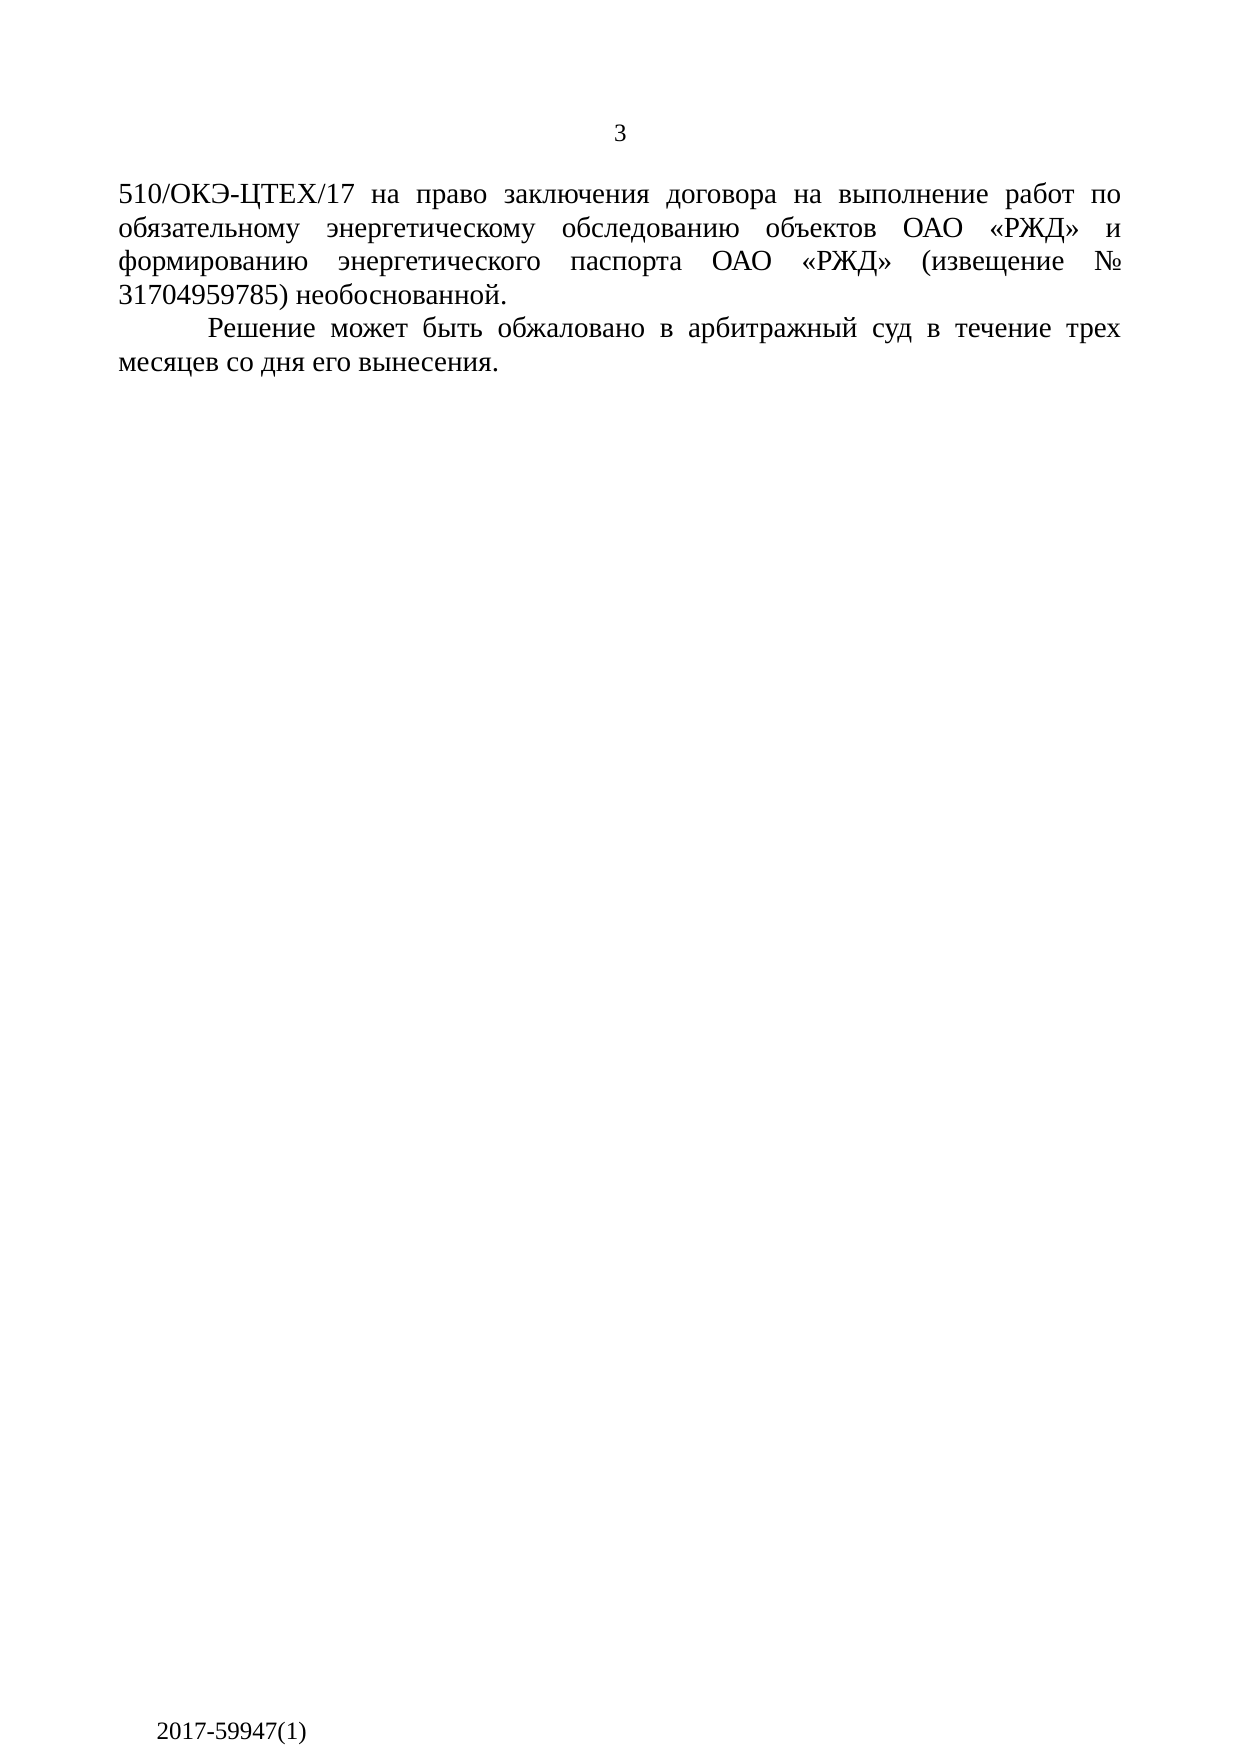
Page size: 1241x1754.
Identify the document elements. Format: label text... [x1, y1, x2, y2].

text 510/ОКЭ-ЦТЕХ/17 на право заключения договора на выполнение работ по обязательному энергетическому обследованию объектов ОАО «РЖД» и формированию энергетического паспорта ОАО «РЖД» (извещение № 31704959785) необоснованной. [118, 176, 1122, 311]
text Решение может быть обжаловано в арбитражный суд в течение трех месяцев со дня его вынесения. [118, 311, 1122, 378]
